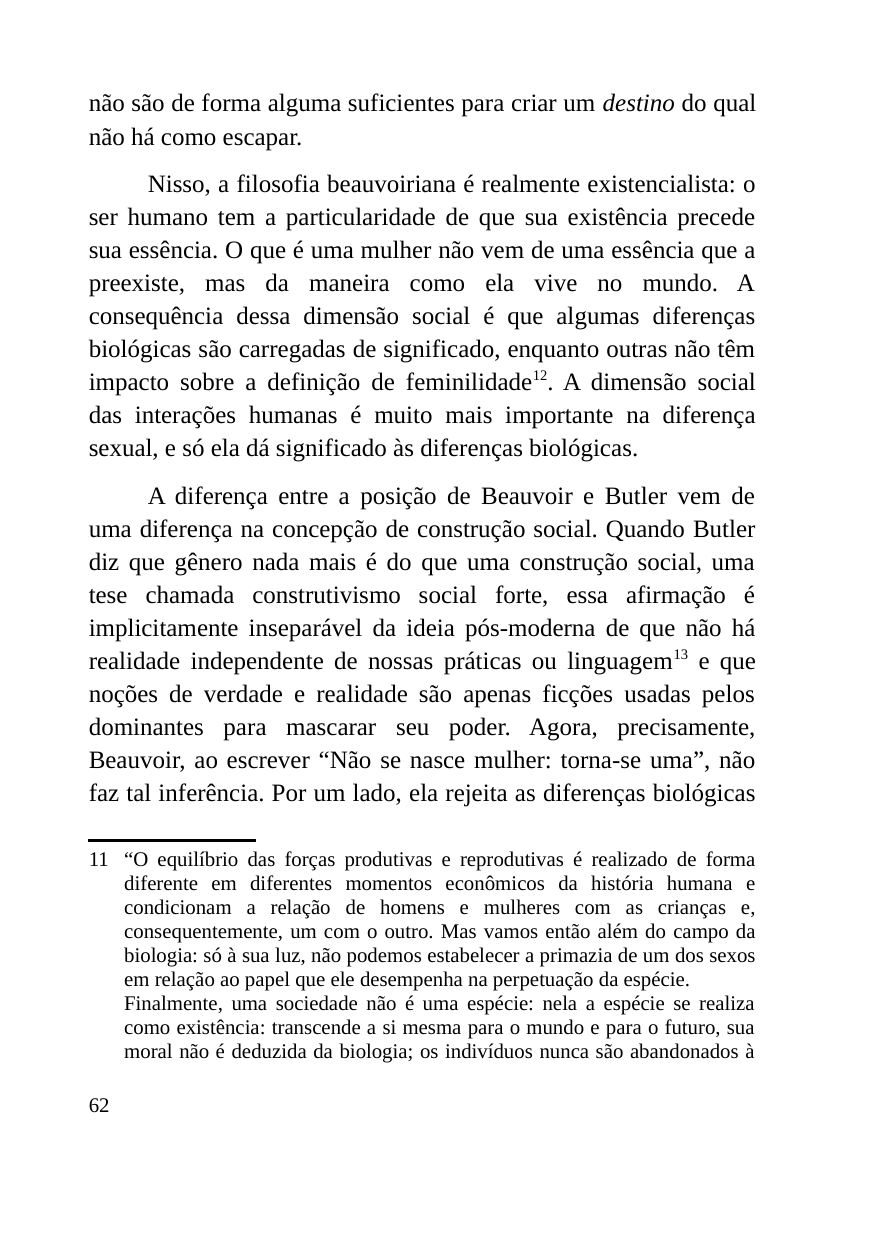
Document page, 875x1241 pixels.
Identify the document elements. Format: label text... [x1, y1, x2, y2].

text A diferença entre a posição de Beauvoir e Butler vem de uma diferença na concepção de construção social. Quando Butler diz que gênero nada mais é do que uma construção social, uma tese chamada construtivismo social forte, essa afirmação é implicitamente inseparável da ideia pós-moderna de que não há realidade independente de nossas práticas ou linguagem e que noções de verdade e realidade são apenas ficções usadas pelos dominantes para mascarar seu poder. Agora, precisamente, Beauvoir, ao escrever “Não se nasce mulher: torna-se uma”, não faz tal inferência. Por um lado, ela rejeita as diferenças biológicas [88, 481, 756, 807]
text “O equilíbrio das forças produtivas e reprodutivas é realizado de forma diferente em diferentes momentos econômicos da história humana e condicionam a relação de homens e mulheres com as crianças e, consequentemente, um com o outro. Mas vamos então além do campo da biologia: só à sua luz, não podemos estabelecer a primazia de um dos sexos em relação ao papel que ele desempenha na perpetuação da espécie. [88, 847, 756, 991]
text Nisso, a filosofia beauvoiriana é realmente existencialista: o ser humano tem a particularidade de que sua existência precede sua essência. O que é uma mulher não vem de uma essência que a preexiste, mas da maneira como ela vive no mundo. A consequência dessa dimensão social é que algumas diferenças biológicas são carregadas de significado, enquanto outras não têm impacto sobre a definição de feminilidade. A dimensão social das interações humanas é muito mais importante na diferença sexual, e só ela dá significado às diferenças biológicas. [88, 169, 756, 462]
text Finalmente, uma sociedade não é uma espécie: nela a espécie se realiza como existência: transcende a si mesma para o mundo e para o futuro, sua moral não é deduzida da biologia; os indivíduos nunca são abandonados à [88, 991, 756, 1063]
text não são de forma alguma suficientes para criar um destino do qual não há como escapar. [88, 88, 756, 150]
